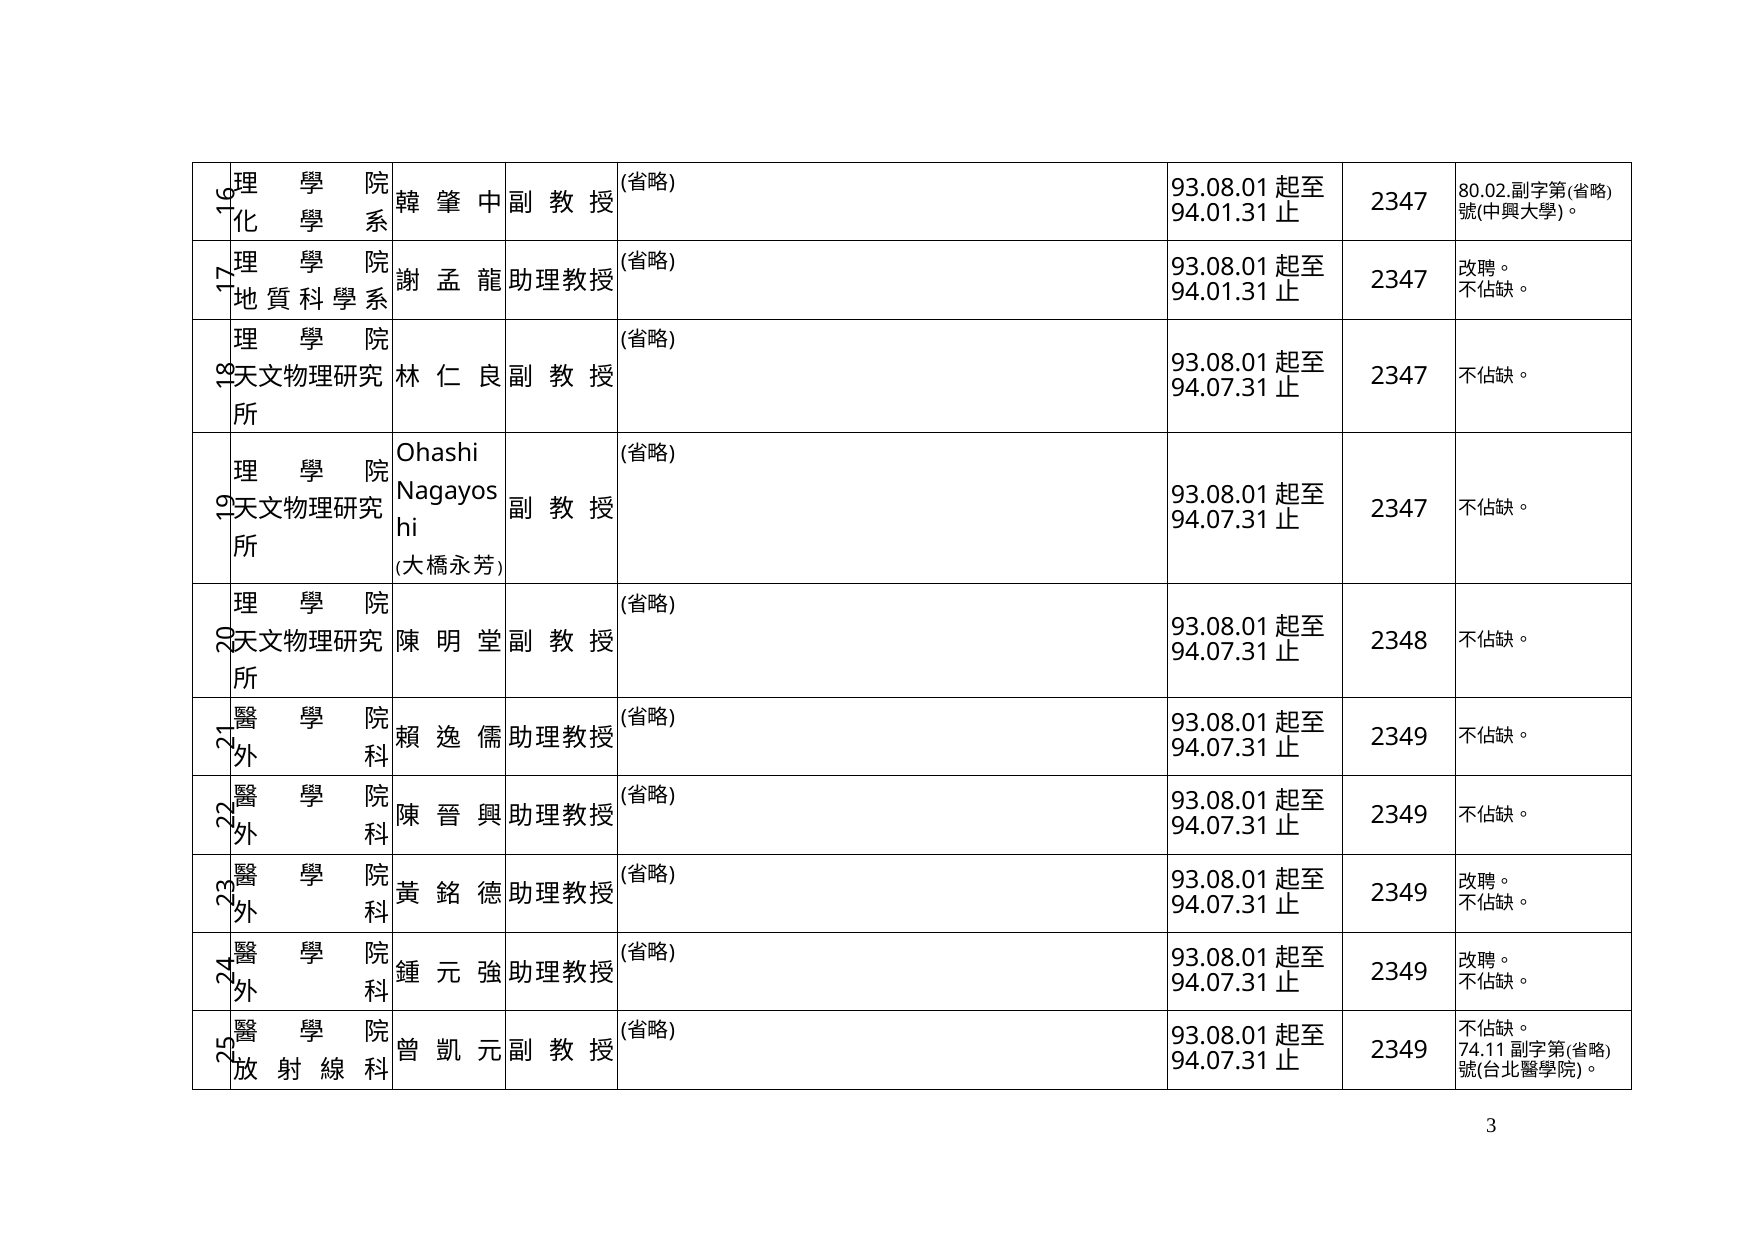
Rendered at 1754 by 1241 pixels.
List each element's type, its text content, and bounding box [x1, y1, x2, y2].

table_cell 93.08.01起至94.07.31止 [1168, 320, 1342, 432]
table_cell 鍾元強 [393, 933, 505, 1010]
table_cell 93.08.01起至94.07.31止 [1168, 776, 1342, 853]
table_cell Ohashi Nagayoshi (大橋永芳) [393, 433, 505, 583]
table_cell 22 [193, 776, 230, 853]
table_cell 副教授 [506, 433, 617, 583]
table_cell 2349 [1343, 855, 1455, 932]
table_cell 陳明堂 [393, 584, 505, 697]
table_cell (省略) [618, 584, 1167, 697]
table_cell (省略) [618, 433, 1167, 583]
table_cell 不佔缺。 [1456, 433, 1631, 583]
table_cell 醫學院 外科 [231, 933, 392, 1010]
table_cell (省略) [618, 241, 1167, 319]
table_cell 93.08.01起至94.07.31止 [1168, 855, 1342, 932]
table_cell 謝孟龍 [393, 241, 505, 319]
table_cell 助理教授 [506, 698, 617, 775]
table_cell 25 [193, 1011, 230, 1088]
table_cell 醫學院 外科 [231, 776, 392, 853]
table_cell 24 [193, 933, 230, 1010]
table_cell 80.02.副字第(省略)號(中興大學)。 [1456, 163, 1631, 240]
table_cell 陳晉興 [393, 776, 505, 853]
table_cell (省略) [618, 855, 1167, 932]
table_cell 不佔缺。 [1456, 776, 1631, 853]
table_cell 2349 [1343, 698, 1455, 775]
table_cell 2348 [1343, 584, 1455, 697]
table_cell 93.08.01起至94.07.31止 [1168, 584, 1342, 697]
table_cell 93.08.01起至94.07.31止 [1168, 433, 1342, 583]
table_cell 93.08.01起至94.07.31止 [1168, 1011, 1342, 1088]
table_cell 20 [193, 584, 230, 697]
table_cell 理學院 天文物理研究所 [231, 320, 392, 432]
table_cell (省略) [618, 698, 1167, 775]
table_cell 2349 [1343, 933, 1455, 1010]
table_cell 助理教授 [506, 933, 617, 1010]
table_cell 韓肇中 [393, 163, 505, 240]
table_cell 2347 [1343, 163, 1455, 240]
table_cell 醫學院 外科 [231, 855, 392, 932]
table_cell 林仁良 [393, 320, 505, 432]
table_cell 不佔缺。 [1456, 320, 1631, 432]
table_cell 副教授 [506, 1011, 617, 1088]
table_cell 2349 [1343, 776, 1455, 853]
table_cell 改聘。 不佔缺。 [1456, 855, 1631, 932]
table_cell 不佔缺。 [1456, 584, 1631, 697]
table_cell (省略) [618, 1011, 1167, 1088]
table_cell 2347 [1343, 320, 1455, 432]
table_cell 不佔缺。 74.11副字第(省略)號(台北醫學院)。 [1456, 1011, 1631, 1088]
table_cell (省略) [618, 933, 1167, 1010]
table_cell 17 [193, 241, 230, 319]
table_cell 16 [193, 163, 230, 240]
table_cell 93.08.01起至94.01.31止 [1168, 241, 1342, 319]
table_cell (省略) [618, 320, 1167, 432]
table_cell 理學院 天文物理研究所 [231, 433, 392, 583]
table_cell 2347 [1343, 241, 1455, 319]
table_cell (省略) [618, 163, 1167, 240]
table_cell 曾凱元 [393, 1011, 505, 1088]
table_cell 不佔缺。 [1456, 698, 1631, 775]
table_cell 2349 [1343, 1011, 1455, 1088]
table_cell 理學院 化學系 [231, 163, 392, 240]
table_cell 21 [193, 698, 230, 775]
table_cell 助理教授 [506, 776, 617, 853]
table_cell 副教授 [506, 584, 617, 697]
table_cell 醫學院 外科 [231, 698, 392, 775]
table_cell 93.08.01起至94.01.31止 [1168, 163, 1342, 240]
table_cell 改聘。 不佔缺。 [1456, 933, 1631, 1010]
table_cell 93.08.01起至94.07.31止 [1168, 933, 1342, 1010]
table_cell 19 [193, 433, 230, 583]
table_cell 助理教授 [506, 241, 617, 319]
table_cell (省略) [618, 776, 1167, 853]
table_cell 助理教授 [506, 855, 617, 932]
table_cell 副教授 [506, 320, 617, 432]
table_cell 賴逸儒 [393, 698, 505, 775]
table_cell 理學院 天文物理研究所 [231, 584, 392, 697]
table_cell 18 [193, 320, 230, 432]
table_cell 改聘。 不佔缺。 [1456, 241, 1631, 319]
table_cell 醫學院 放射線科 [231, 1011, 392, 1088]
table_cell 23 [193, 855, 230, 932]
table_cell 黃銘德 [393, 855, 505, 932]
table_cell 2347 [1343, 433, 1455, 583]
table_cell 93.08.01起至94.07.31止 [1168, 698, 1342, 775]
table_cell 理學院 地質科學系 [231, 241, 392, 319]
table_cell 副教授 [506, 163, 617, 240]
